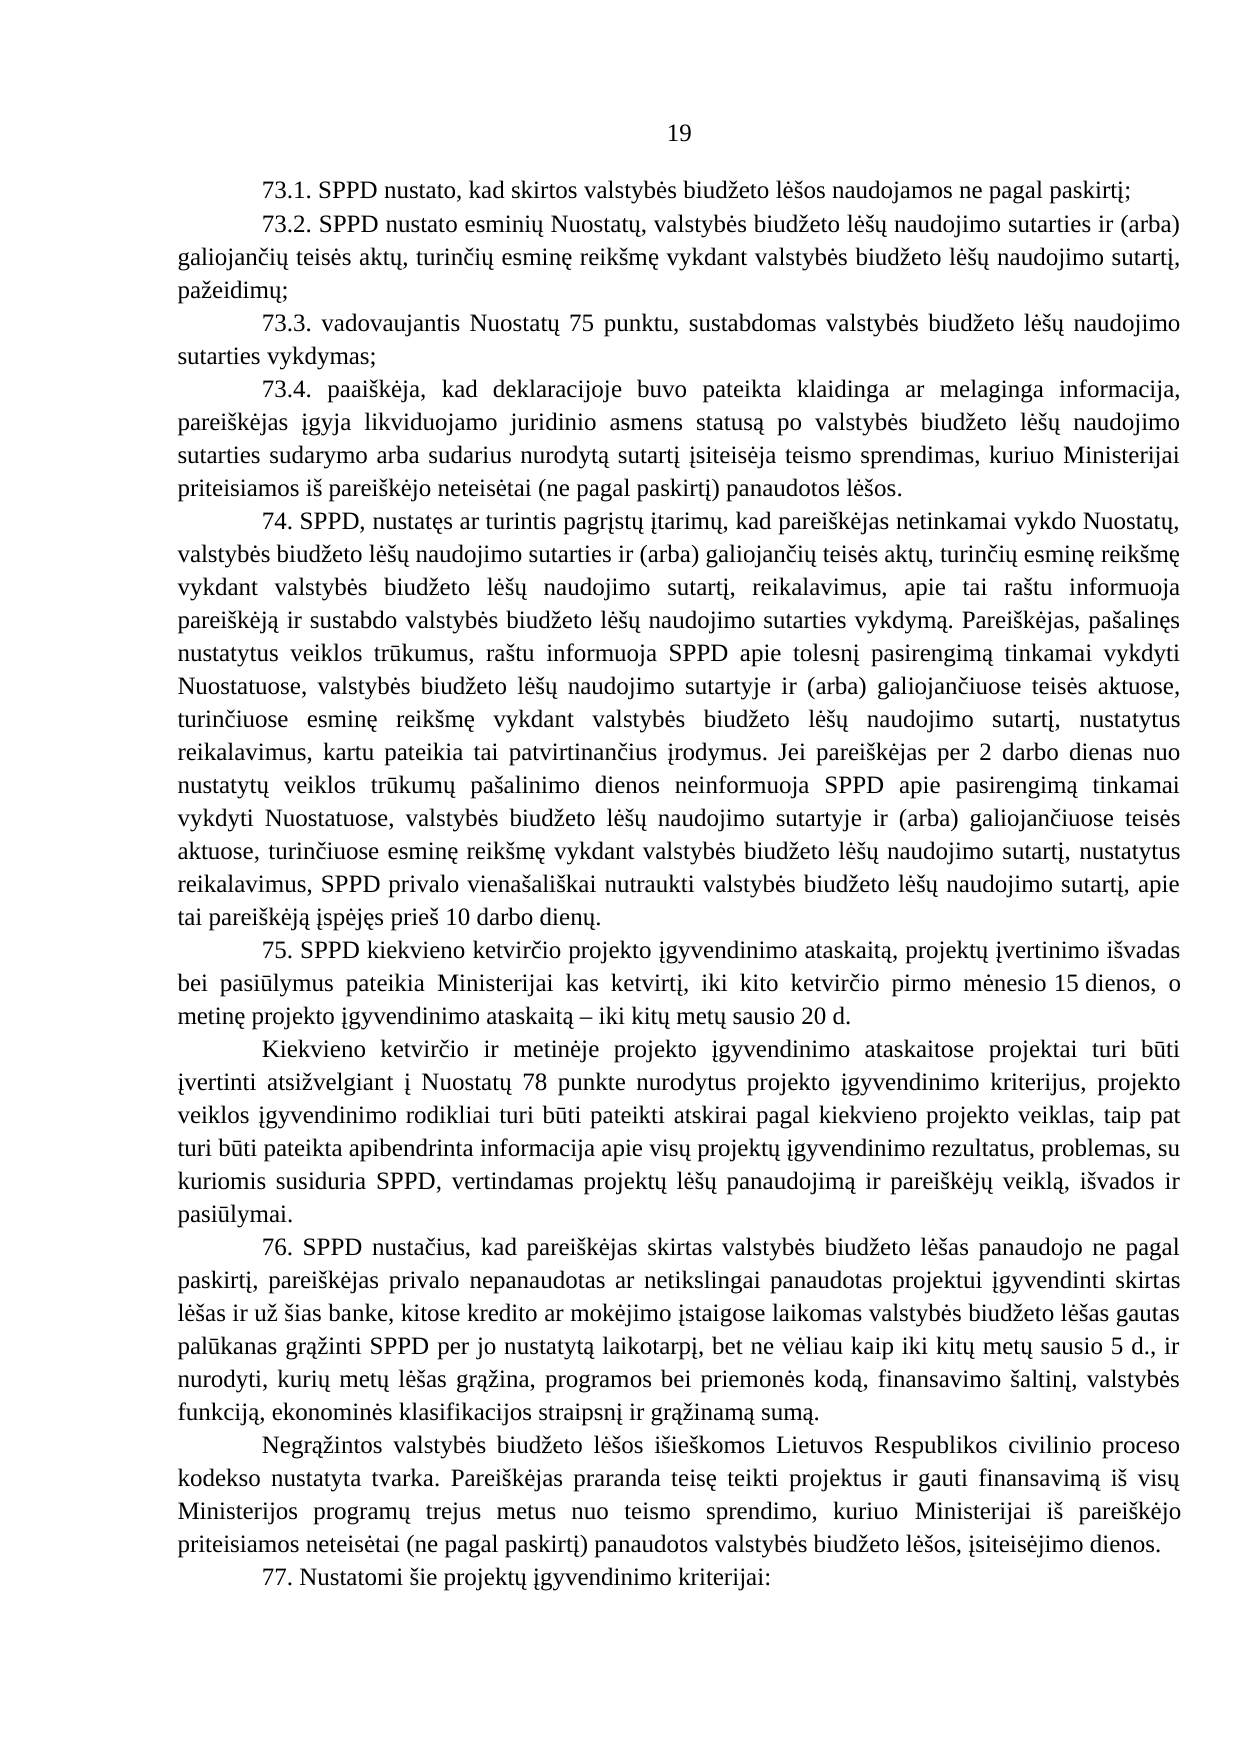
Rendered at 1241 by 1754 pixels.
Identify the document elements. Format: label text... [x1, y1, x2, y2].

text 77. Nustatomi šie projektų įgyvendinimo kriterijai: [177, 1562, 1181, 1591]
text 73.1. SPPD nustato, kad skirtos valstybės biudžeto lėšos naudojamos ne pagal paskirtį; [177, 176, 1181, 204]
text 73.2. SPPD nustato esminių Nuostatų, valstybės biudžeto lėšų naudojimo sutarties ir (arba) galiojančių teisės aktų, turinčių esminę reikšmę vykdant valstybės biudžeto lėšų naudojimo sutartį, pažeidimų; [177, 209, 1181, 303]
text Kiekvieno ketvirčio ir metinėje projekto įgyvendinimo ataskaitose projektai turi būti įvertinti atsižvelgiant į Nuostatų 78 punkte nurodytus projekto įgyvendinimo kriterijus, projekto veiklos įgyvendinimo rodikliai turi būti pateikti atskirai pagal kiekvieno projekto veiklas, taip pat turi būti pateikta apibendrinta informacija apie visų projektų įgyvendinimo rezultatus, problemas, su kuriomis susiduria SPPD, vertindamas projektų lėšų panaudojimą ir pareiškėjų veiklą, išvados ir pasiūlymai. [177, 1034, 1181, 1228]
text 75. SPPD kiekvieno ketvirčio projekto įgyvendinimo ataskaitą, projektų įvertinimo išvadas bei pasiūlymus pateikia Ministerijai kas ketvirtį, iki kito ketvirčio pirmo mėnesio 15 dienos, o metinę projekto įgyvendinimo ataskaitą – iki kitų metų sausio 20 d. [177, 935, 1181, 1030]
text Negrąžintos valstybės biudžeto lėšos išieškomos Lietuvos Respublikos civilinio proceso kodekso nustatyta tvarka. Pareiškėjas praranda teisę teikti projektus ir gauti finansavimą iš visų Ministerijos programų trejus metus nuo teismo sprendimo, kuriuo Ministerijai iš pareiškėjo priteisiamos neteisėtai (ne pagal paskirtį) panaudotos valstybės biudžeto lėšos, įsiteisėjimo dienos. [177, 1430, 1181, 1558]
text 76. SPPD nustačius, kad pareiškėjas skirtas valstybės biudžeto lėšas panaudojo ne pagal paskirtį, pareiškėjas privalo nepanaudotas ar netikslingai panaudotas projektui įgyvendinti skirtas lėšas ir už šias banke, kitose kredito ar mokėjimo įstaigose laikomas valstybės biudžeto lėšas gautas palūkanas grąžinti SPPD per jo nustatytą laikotarpį, bet ne vėliau kaip iki kitų metų sausio 5 d., ir nurodyti, kurių metų lėšas grąžina, programos bei priemonės kodą, finansavimo šaltinį, valstybės funkciją, ekonominės klasifikacijos straipsnį ir grąžinamą sumą. [177, 1232, 1181, 1426]
text 73.4. paaiškėja, kad deklaracijoje buvo pateikta klaidinga ar melaginga informacija, pareiškėjas įgyja likviduojamo juridinio asmens statusą po valstybės biudžeto lėšų naudojimo sutarties sudarymo arba sudarius nurodytą sutartį įsiteisėja teismo sprendimas, kuriuo Ministerijai priteisiamos iš pareiškėjo neteisėtai (ne pagal paskirtį) panaudotos lėšos. [177, 374, 1181, 502]
text 74. SPPD, nustatęs ar turintis pagrįstų įtarimų, kad pareiškėjas netinkamai vykdo Nuostatų, valstybės biudžeto lėšų naudojimo sutarties ir (arba) galiojančių teisės aktų, turinčių esminę reikšmę vykdant valstybės biudžeto lėšų naudojimo sutartį, reikalavimus, apie tai raštu informuoja pareiškėją ir sustabdo valstybės biudžeto lėšų naudojimo sutarties vykdymą. Pareiškėjas, pašalinęs nustatytus veiklos trūkumus, raštu informuoja SPPD apie tolesnį pasirengimą tinkamai vykdyti Nuostatuose, valstybės biudžeto lėšų naudojimo sutartyje ir (arba) galiojančiuose teisės aktuose, turinčiuose esminę reikšmę vykdant valstybės biudžeto lėšų naudojimo sutartį, nustatytus reikalavimus, kartu pateikia tai patvirtinančius įrodymus. Jei pareiškėjas per 2 darbo dienas nuo nustatytų veiklos trūkumų pašalinimo dienos neinformuoja SPPD apie pasirengimą tinkamai vykdyti Nuostatuose, valstybės biudžeto lėšų naudojimo sutartyje ir (arba) galiojančiuose teisės aktuose, turinčiuose esminę reikšmę vykdant valstybės biudžeto lėšų naudojimo sutartį, nustatytus reikalavimus, SPPD privalo vienašališkai nutraukti valstybės biudžeto lėšų naudojimo sutartį, apie tai pareiškėją įspėjęs prieš 10 darbo dienų. [177, 506, 1181, 931]
text 73.3. vadovaujantis Nuostatų 75 punktu, sustabdomas valstybės biudžeto lėšų naudojimo sutarties vykdymas; [177, 308, 1181, 369]
